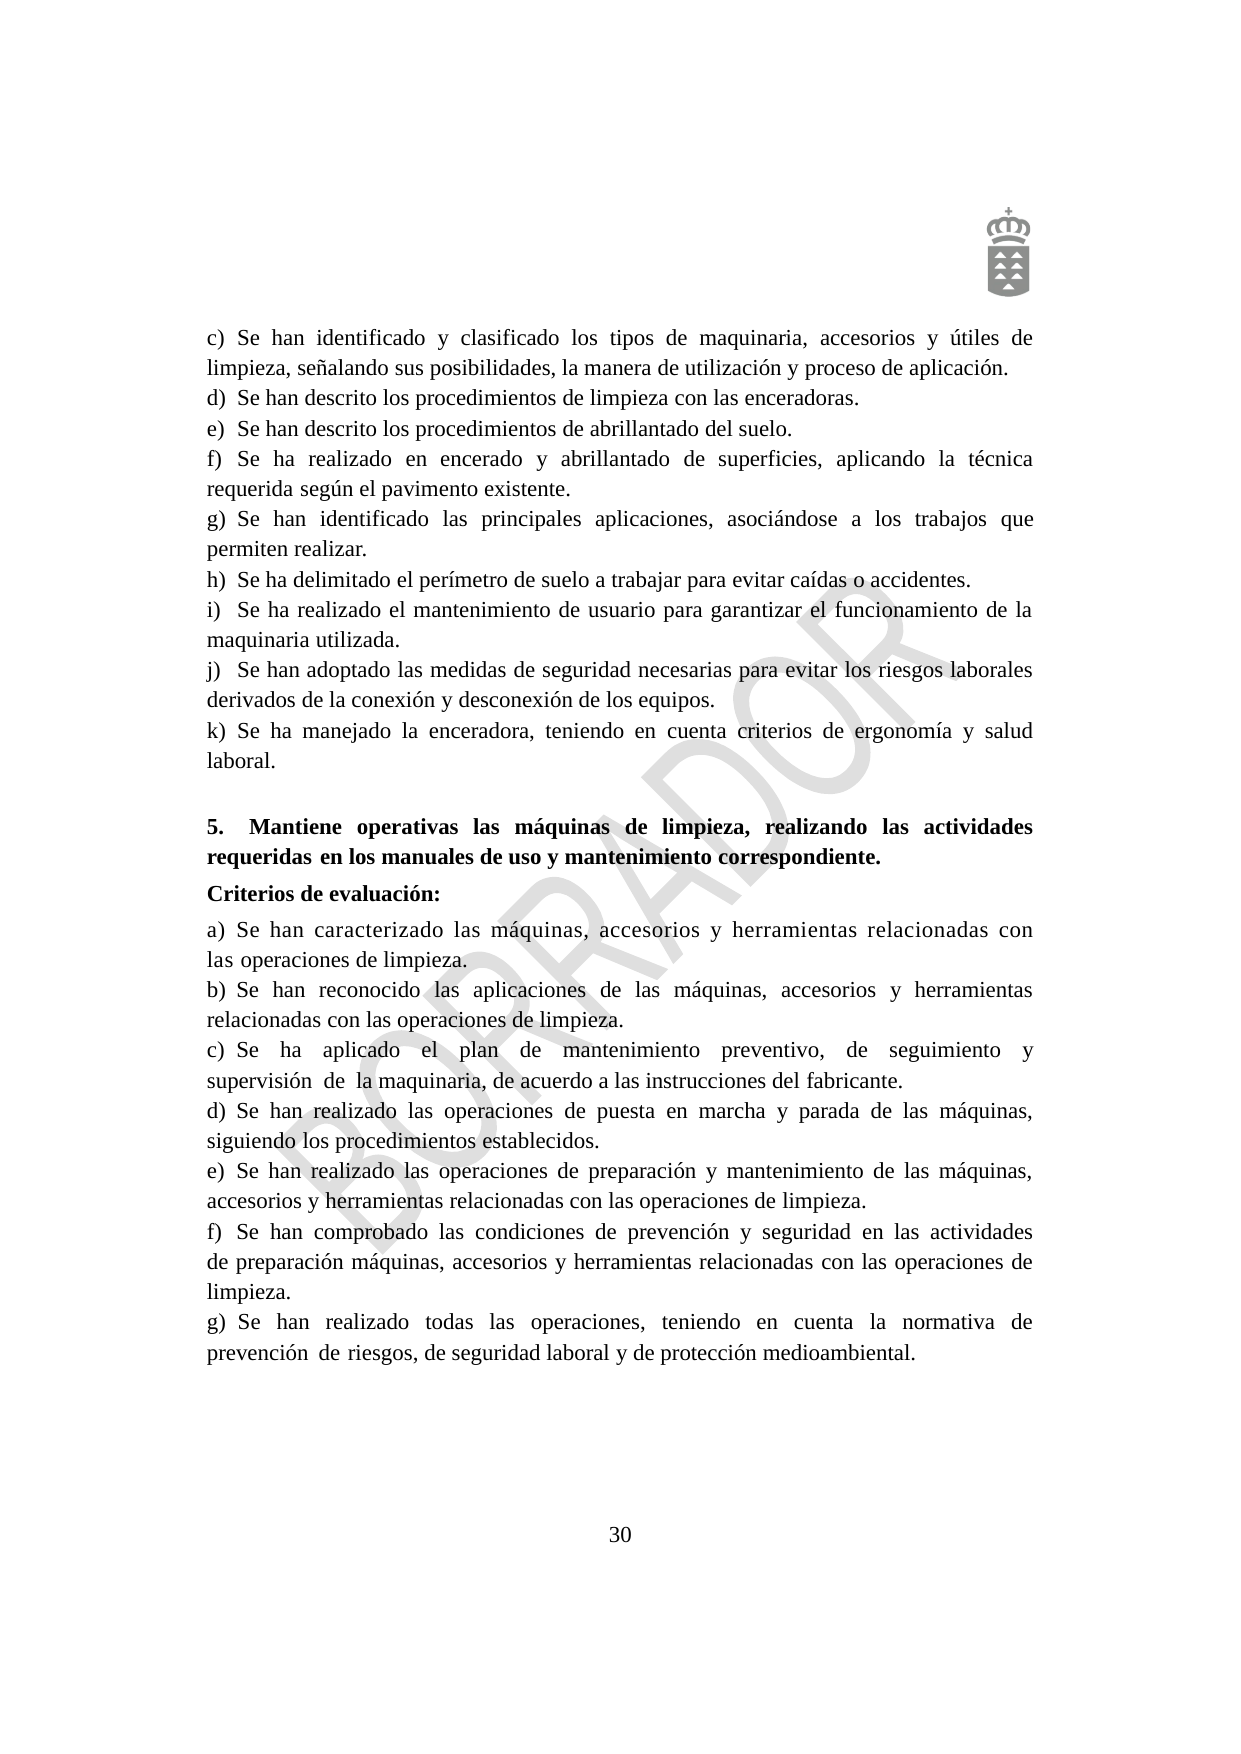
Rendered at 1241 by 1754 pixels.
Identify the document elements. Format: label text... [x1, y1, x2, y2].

list Se ha aplicado el plan de mantenimiento preventivo, de seguimiento y supervisión de la maquinaria, de acuerdo a las instrucciones del fabricante. [376, 1047, 469, 1093]
list Se han adoptado las medidas de seguridad necesarias para evitar los riesgos laborales derivados de la conexión y desconexión de los equipos. [781, 656, 886, 713]
text [669, 883, 731, 906]
list Se han realizado las operaciones de preparación y mantenimiento de las máquinas, accesorios y herramientas relacionadas con las operaciones de limpieza. [207, 1157, 340, 1214]
list Se ha realizado el mantenimiento de usuario para garantizar el funcionamiento de la maquinaria utilizada. [207, 596, 825, 652]
text [568, 879, 638, 906]
list Se han reconocido las aplicaciones de las máquinas, accesorios y herramientas relacionadas con las operaciones de limpieza. [445, 976, 514, 1033]
list Se ha realizado el mantenimiento de usuario para garantizar el funcionamiento de la maquinaria utilizada. [889, 596, 1033, 652]
list Se ha realizado en encerado y abrillantado de superficies, aplicando la técnica requerida según el pavimento existente. [207, 445, 1033, 501]
text [716, 879, 1033, 906]
list Se han realizado las operaciones de puesta en marcha y parada de las máquinas, siguiendo los procedimientos establecidos. [488, 1097, 1033, 1153]
list Se ha manejado la enceradora, teniendo en cuenta criterios de ergonomía y salud laboral. [860, 717, 1033, 773]
list Se han reconocido las aplicaciones de las máquinas, accesorios y herramientas relacionadas con las operaciones de limpieza. [207, 976, 458, 1033]
list Se han descrito los procedimientos de abrillantado del suelo. [207, 414, 1033, 441]
list Se han identificado y clasificado los tipos de maquinaria, accesorios y útiles de limpieza, señalando sus posibilidades, la manera de utilización y proceso de aplicación. [207, 324, 1033, 381]
list Se ha manejado la enceradora, teniendo en cuenta criterios de ergonomía y salud laboral. [207, 717, 779, 773]
list Se ha aplicado el plan de mantenimiento preventivo, de seguimiento y supervisión de la maquinaria, de acuerdo a las instrucciones del fabricante. [207, 1037, 377, 1093]
picture [986, 207, 1031, 297]
list Se han realizado las operaciones de puesta en marcha y parada de las máquinas, siguiendo los procedimientos establecidos. [207, 1097, 413, 1153]
text [640, 879, 669, 898]
text Criterios de evaluación: [207, 879, 540, 906]
list Se han descrito los procedimientos de limpieza con las enceradoras. [207, 384, 1033, 411]
list 5. Mantiene operativas las máquinas de limpieza, realizando las actividades requeridas en los manuales de uso y mantenimiento correspondiente. [769, 813, 1033, 870]
list Se han comprobado las condiciones de prevención y seguridad en las actividades de preparación máquinas, accesorios y herramientas relacionadas con las operaciones de limpieza. [207, 1218, 1033, 1304]
list Se han reconocido las aplicaciones de las máquinas, accesorios y herramientas relacionadas con las operaciones de limpieza. [520, 976, 1033, 1033]
list Se han adoptado las medidas de seguridad necesarias para evitar los riesgos laborales derivados de la conexión y desconexión de los equipos. [207, 656, 769, 713]
list Se ha delimitado el perímetro de suelo a trabajar para evitar caídas o accidentes. [207, 566, 1033, 592]
list Se ha manejado la enceradora, teniendo en cuenta criterios de ergonomía y salud laboral. [753, 717, 855, 773]
list Se ha aplicado el plan de mantenimiento preventivo, de seguimiento y supervisión de la maquinaria, de acuerdo a las instrucciones del fabricante. [498, 1037, 1033, 1093]
list Se ha realizado el mantenimiento de usuario para garantizar el funcionamiento de la maquinaria utilizada. [819, 596, 887, 652]
list Se han identificado las principales aplicaciones, asociándose a los trabajos que permiten realizar. [207, 505, 1033, 562]
list Se han realizado las operaciones de puesta en marcha y parada de las máquinas, siguiendo los procedimientos establecidos. [382, 1097, 481, 1151]
list 5. Mantiene operativas las máquinas de limpieza, realizando las actividades requeridas en los manuales de uso y mantenimiento correspondiente. [207, 813, 732, 870]
list Se han adoptado las medidas de seguridad necesarias para evitar los riesgos laborales derivados de la conexión y desconexión de los equipos. [871, 656, 1033, 713]
list Se han adoptado las medidas de seguridad necesarias para evitar los riesgos laborales derivados de la conexión y desconexión de los equipos. [750, 673, 838, 713]
list Se ha aplicado el plan de mantenimiento preventivo, de seguimiento y supervisión de la maquinaria, de acuerdo a las instrucciones del fabricante. [430, 1037, 518, 1093]
text [537, 894, 578, 906]
list Se han caracterizado las máquinas, accesorios y herramientas relacionadas con las operaciones de limpieza. [207, 916, 547, 972]
list Se han caracterizado las máquinas, accesorios y herramientas relacionadas con las operaciones de limpieza. [520, 916, 588, 962]
list Se han caracterizado las máquinas, accesorios y herramientas relacionadas con las operaciones de limpieza. [602, 916, 1033, 972]
list g) Se han realizado todas las operaciones, teniendo en cuenta la normativa de prevención de riesgos, de seguridad laboral y de protección medioambiental. [207, 1308, 1033, 1365]
list 5. Mantiene operativas las máquinas de limpieza, realizando las actividades requeridas en los manuales de uso y mantenimiento correspondiente. [697, 813, 772, 864]
list Se han realizado las operaciones de preparación y mantenimiento de las máquinas, accesorios y herramientas relacionadas con las operaciones de limpieza. [393, 1157, 1033, 1214]
